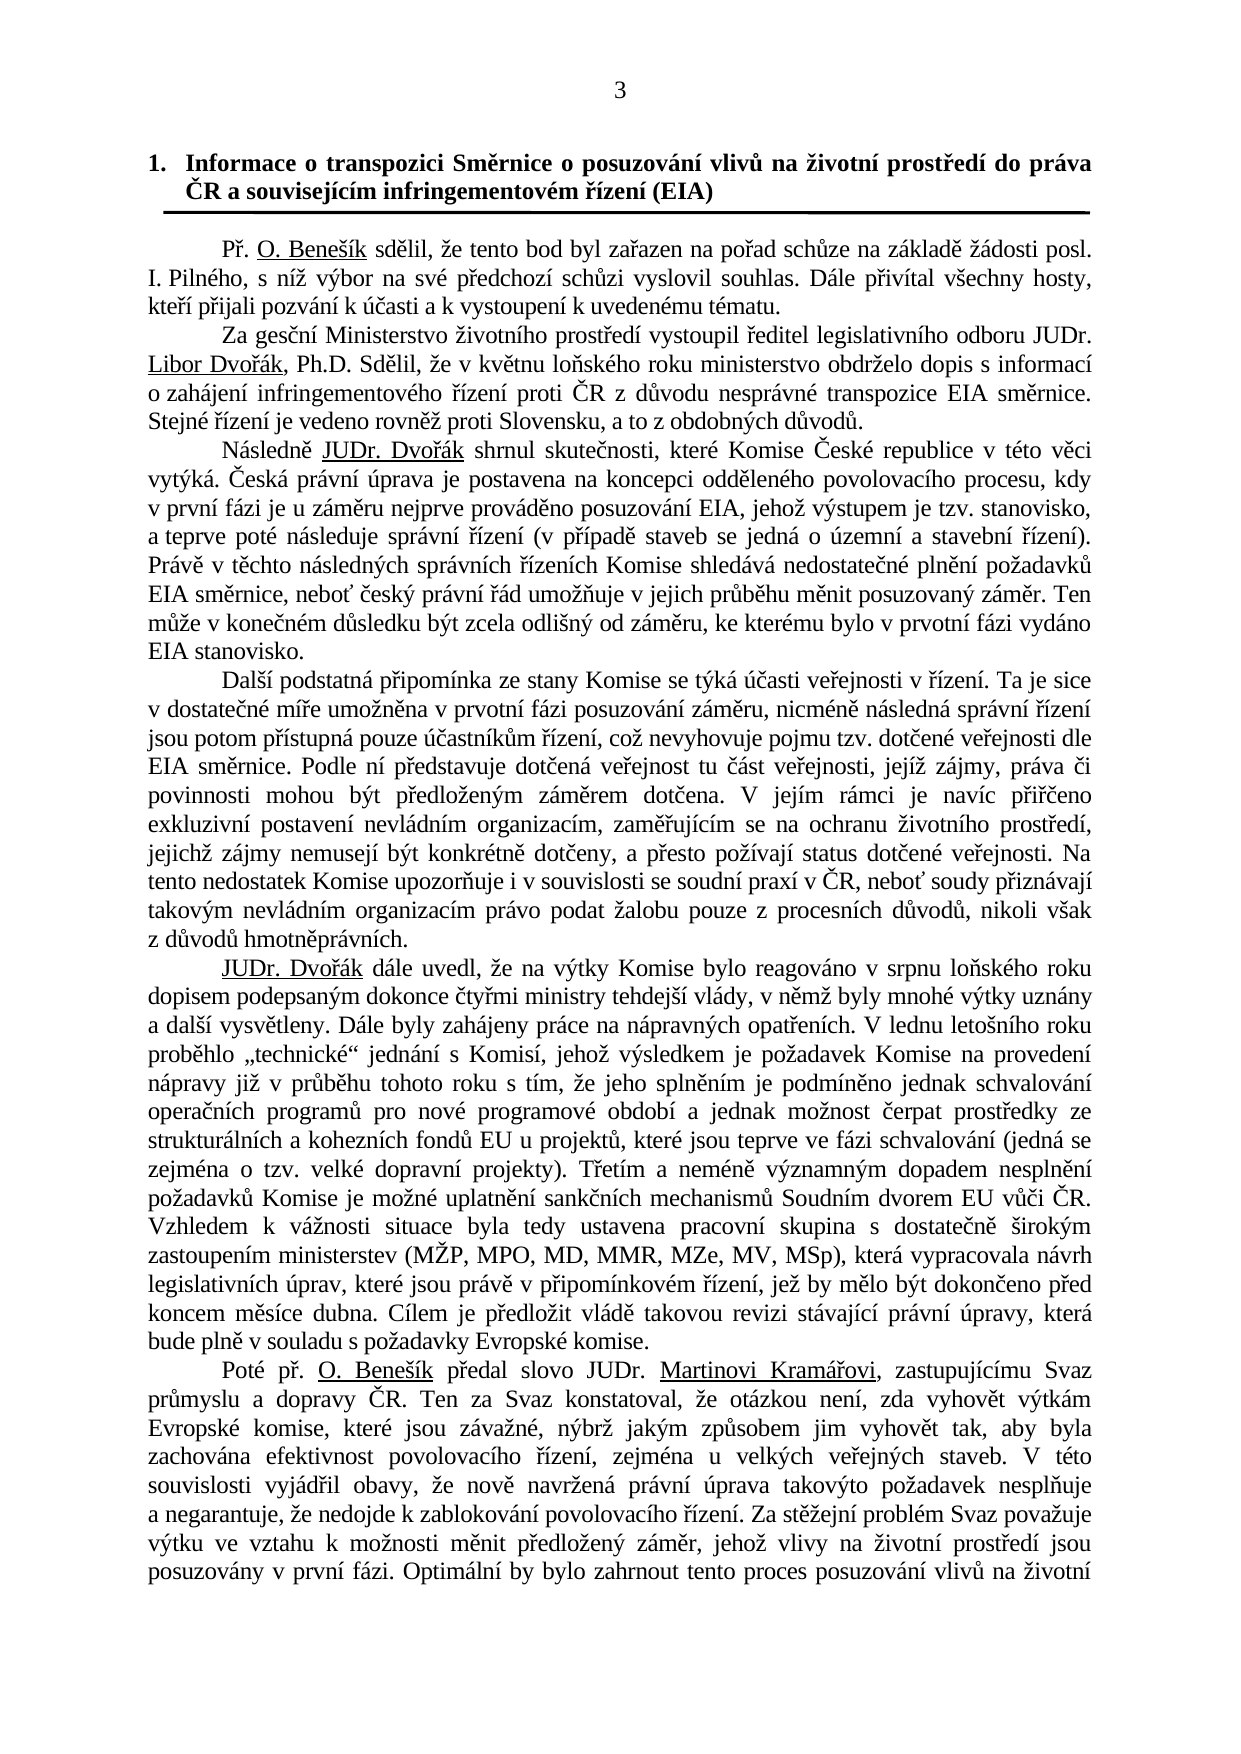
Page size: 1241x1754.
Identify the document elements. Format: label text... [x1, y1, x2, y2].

text Následně JUDr. Dvořák shrnul skutečnosti, které Komise České republice v této věci vytýká. Česká právní úprava je postavena na koncepci odděleného povolovacího procesu, kdy v první fázi je u záměru nejprve prováděno posuzování EIA, jehož výstupem je tzv. stanovisko, a teprve poté následuje správní řízení (v případě staveb se jedná o územní a stavební řízení). Právě v těchto následných správních řízeních Komise shledává nedostatečné plnění požadavků EIA směrnice, neboť český právní řád umožňuje v jejich průběhu měnit posuzovaný záměr. Ten může v konečném důsledku být zcela odlišný od záměru, ke kterému bylo v prvotní fázi vydáno EIA stanovisko. [148, 435, 1093, 665]
text JUDr. Dvořák dále uvedl, že na výtky Komise bylo reagováno v srpnu loňského roku dopisem podepsaným dokonce čtyřmi ministry tehdejší vlády, v němž byly mnohé výtky uznány a další vysvětleny. Dále byly zahájeny práce na nápravných opatřeních. V lednu letošního roku proběhlo „technické“ jednání s Komisí, jehož výsledkem je požadavek Komise na provedení nápravy již v průběhu tohoto roku s tím, že jeho splněním je podmíněno jednak schvalování operačních programů pro nové programové období a jednak možnost čerpat prostředky ze strukturálních a kohezních fondů EU u projektů, které jsou teprve ve fázi schvalování (jedná se zejména o tzv. velké dopravní projekty). Třetím a neméně významným dopadem nesplnění požadavků Komise je možné uplatnění sankčních mechanismů Soudním dvorem EU vůči ČR. Vzhledem k vážnosti situace byla tedy ustavena pracovní skupina s dostatečně širokým zastoupením ministerstev (MŽP, MPO, MD, MMR, MZe, MV, MSp), která vypracovala návrh legislativních úprav, které jsou právě v připomínkovém řízení, jež by mělo být dokončeno před koncem měsíce dubna. Cílem je předložit vládě takovou revizi stávající právní úpravy, která bude plně v souladu s požadavky Evropské komise. [148, 953, 1093, 1355]
list Informace o transpozici Směrnice o posuzování vlivů na životní prostředí do práva ČR a souvisejícím infringementovém řízení (EIA) [148, 148, 1093, 205]
text Př. O. Benešík sdělil, že tento bod byl zařazen na pořad schůze na základě žádosti posl. I. Pilného, s níž výbor na své předchozí schůzi vyslovil souhlas. Dále přivítal všechny hosty, kteří přijali pozvání k účasti a k vystoupení k uvedenému tématu. [148, 234, 1093, 320]
text Další podstatná připomínka ze stany Komise se týká účasti veřejnosti v řízení. Ta je sice v dostatečné míře umožněna v prvotní fázi posuzování záměru, nicméně následná správní řízení jsou potom přístupná pouze účastníkům řízení, což nevyhovuje pojmu tzv. dotčené veřejnosti dle EIA směrnice. Podle ní představuje dotčená veřejnost tu část veřejnosti, jejíž zájmy, práva či povinnosti mohou být předloženým záměrem dotčena. V jejím rámci je navíc přiřčeno exkluzivní postavení nevládním organizacím, zaměřujícím se na ochranu životního prostředí, jejichž zájmy nemusejí být konkrétně dotčeny, a přesto požívají status dotčené veřejnosti. Na tento nedostatek Komise upozorňuje i v souvislosti se soudní praxí v ČR, neboť soudy přiznávají takovým nevládním organizacím právo podat žalobu pouze z procesních důvodů, nikoli však z důvodů hmotněprávních. [148, 665, 1093, 953]
text Za gesční Ministerstvo životního prostředí vystoupil ředitel legislativního odboru JUDr. Libor Dvořák, Ph.D. Sdělil, že v květnu loňského roku ministerstvo obdrželo dopis s informací o zahájení infringementového řízení proti ČR z důvodu nesprávné transpozice EIA směrnice. Stejné řízení je vedeno rovněž proti Slovensku, a to z obdobných důvodů. [148, 320, 1093, 435]
text Poté př. O. Benešík předal slovo JUDr. Martinovi Kramářovi, zastupujícímu Svaz průmyslu a dopravy ČR. Ten za Svaz konstatoval, že otázkou není, zda vyhovět výtkám Evropské komise, které jsou závažné, nýbrž jakým způsobem jim vyhovět tak, aby byla zachována efektivnost povolovacího řízení, zejména u velkých veřejných staveb. V této souvislosti vyjádřil obavy, že nově navržená právní úprava takovýto požadavek nesplňuje a negarantuje, že nedojde k zablokování povolovacího řízení. Za stěžejní problém Svaz považuje výtku ve vztahu k možnosti měnit předložený záměr, jehož vlivy na životní prostředí jsou posuzovány v první fázi. Optimální by bylo zahrnout tento proces posuzování vlivů na životní [148, 1355, 1093, 1585]
